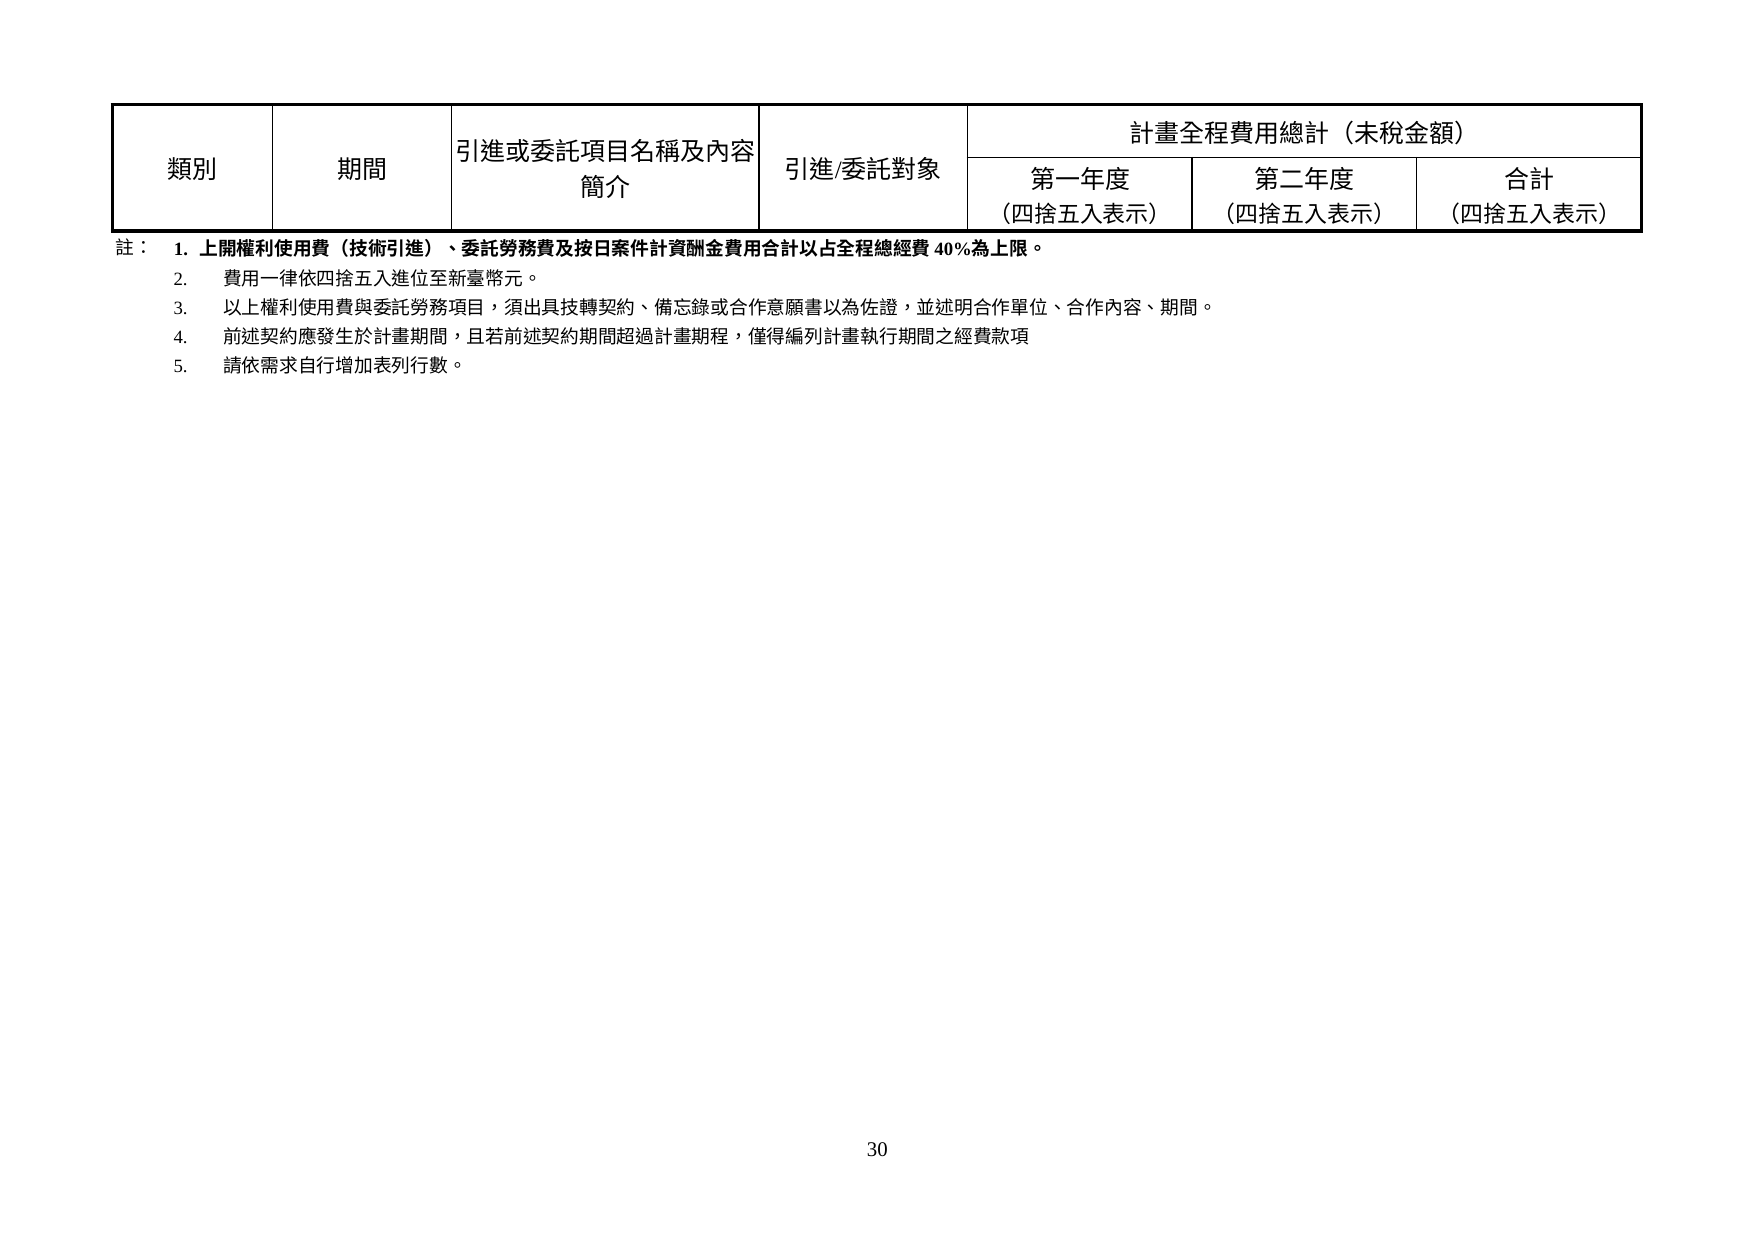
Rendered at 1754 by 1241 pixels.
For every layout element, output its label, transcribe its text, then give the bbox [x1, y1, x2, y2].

table_cell 上開權利使用費（技術引進）、委託勞務費及按日案件計資酬金費用合計以占全程總經費40%為上限。 費用一律依四捨五入進位至新臺幣元。 以上權利使用費與委託勞務項目，須出具技轉契約、備忘錄或合作意願書以為佐證，並述明合作單位、合作內容、期間。 前述契約應發生於計畫期間，且若前述契約期間超過計畫期程，僅得編列計畫執行期間之經費款項 請依需求自行增加表列行數。 [170, 233, 1612, 378]
table_header 類別 [114, 106, 272, 229]
table_cell [1612, 233, 1642, 378]
table_header 引進/委託對象 [760, 106, 967, 229]
table_header 引進或委託項目名稱及內容簡介 [452, 106, 758, 229]
table_cell 註： [112, 233, 170, 378]
table_cell 合計 （四捨五入表示） [1417, 158, 1640, 229]
table_cell 第一年度 （四捨五入表示） [968, 158, 1191, 229]
table_header 期間 [273, 106, 451, 229]
table_header 計畫全程費用總計（未稅金額） [968, 106, 1640, 157]
table_cell 第二年度 （四捨五入表示） [1193, 158, 1416, 229]
